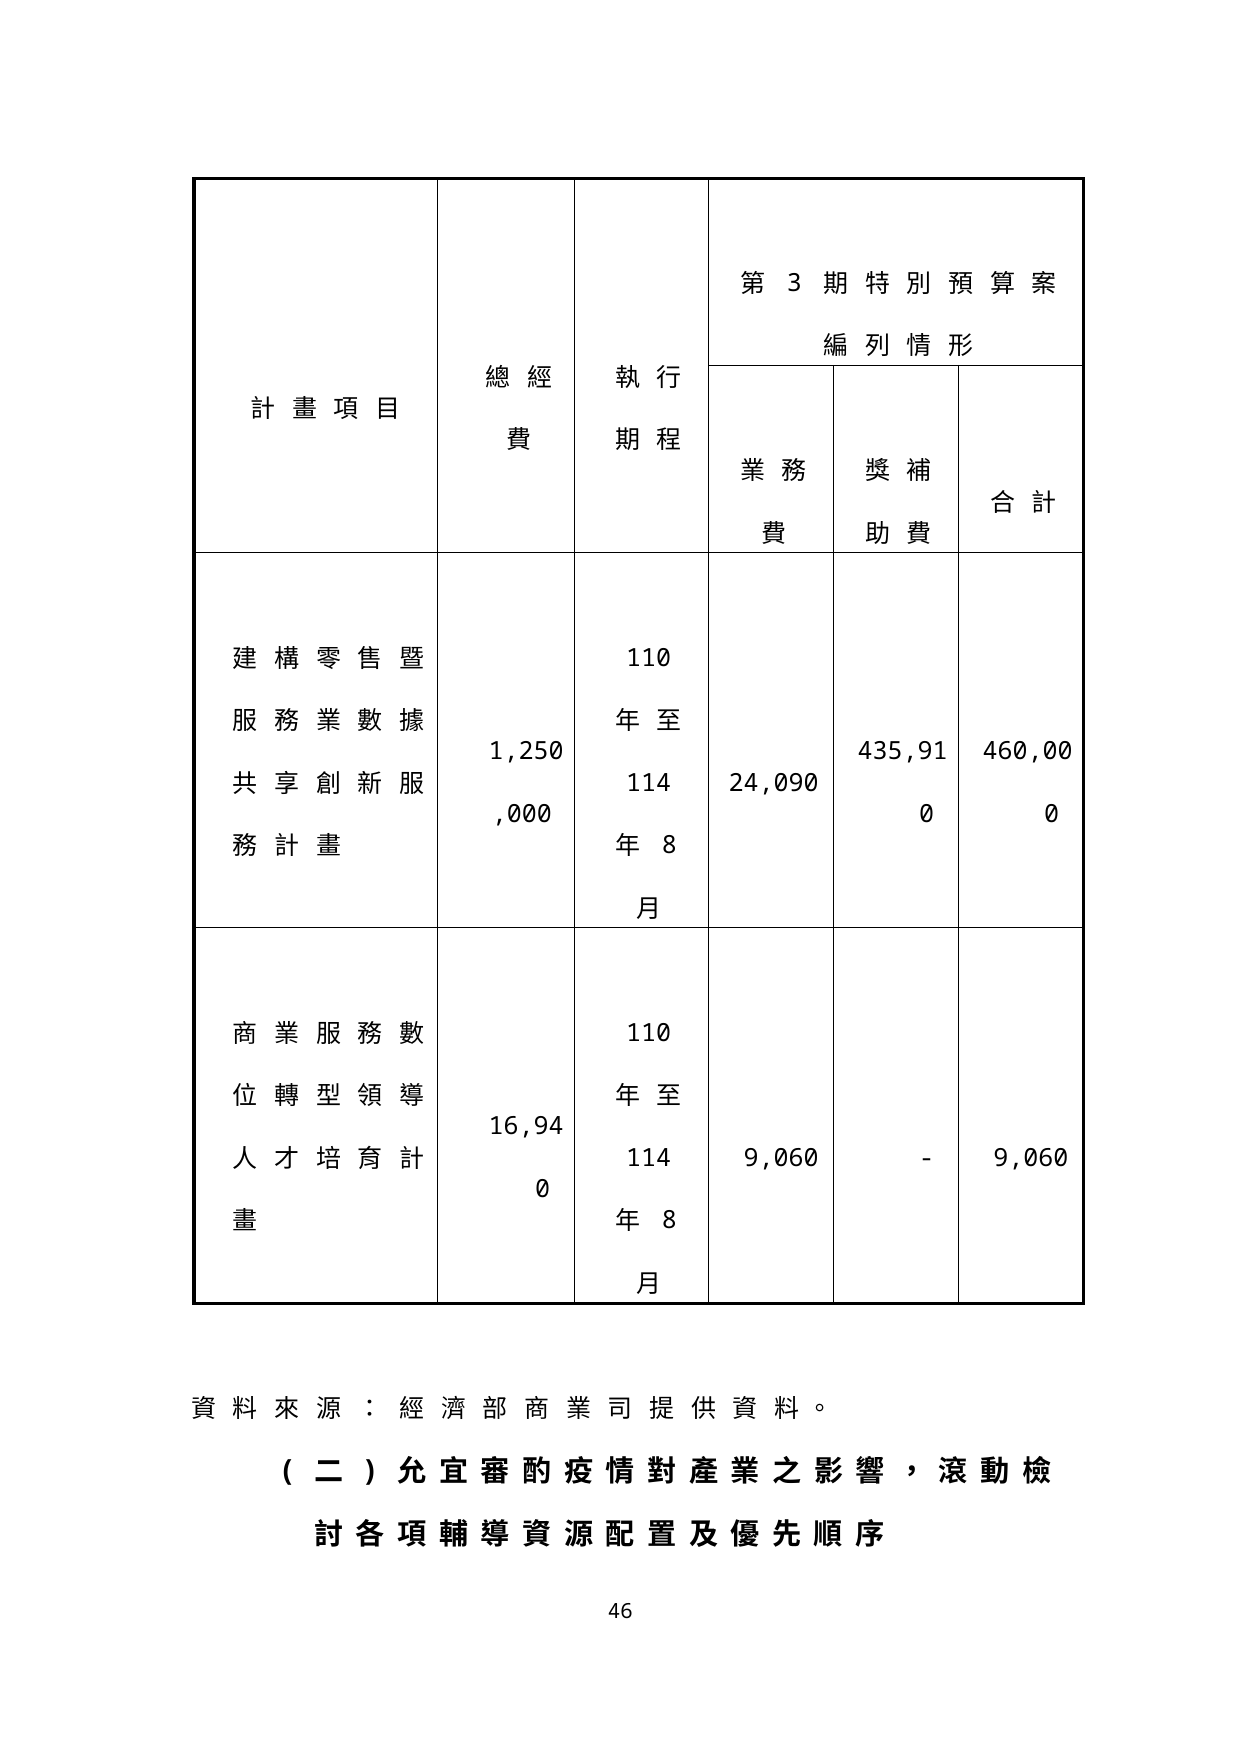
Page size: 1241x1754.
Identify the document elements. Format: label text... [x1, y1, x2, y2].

table_cell 1,250,000 [438, 553, 574, 927]
table_cell 9,060 [959, 928, 1082, 1302]
table_cell 110年至114年8月 [575, 928, 708, 1302]
table_header 執行期程 [575, 180, 708, 552]
table_cell 合計 [959, 366, 1082, 552]
table_cell 460,000 [959, 553, 1082, 927]
table_cell 435,910 [834, 553, 958, 927]
table_header 總經費 [438, 180, 574, 552]
table_header 第3期特別預算案編列情形 [709, 180, 1082, 365]
table_cell 110年至114年8月 [575, 553, 708, 927]
table_cell 9,060 [709, 928, 833, 1302]
table_cell 24,090 [709, 553, 833, 927]
table_cell 業務費 [709, 366, 833, 552]
text (二)允宜審酌疫情對產業之影響，滾動檢討各項輔導資源配置及優先順序 [242, 1427, 1058, 1552]
table_cell 商業服務數位轉型領導人才培育計畫 [196, 928, 437, 1302]
table_cell - [834, 928, 958, 1302]
table_cell 獎補助費 [834, 366, 958, 552]
table_header 計畫項目 [196, 180, 437, 552]
table_cell 建構零售暨服務業數據共享創新服務計畫 [196, 553, 437, 927]
text 資料來源：經濟部商業司提供資料。 [183, 1365, 1058, 1427]
table_cell 16,940 [438, 928, 574, 1302]
